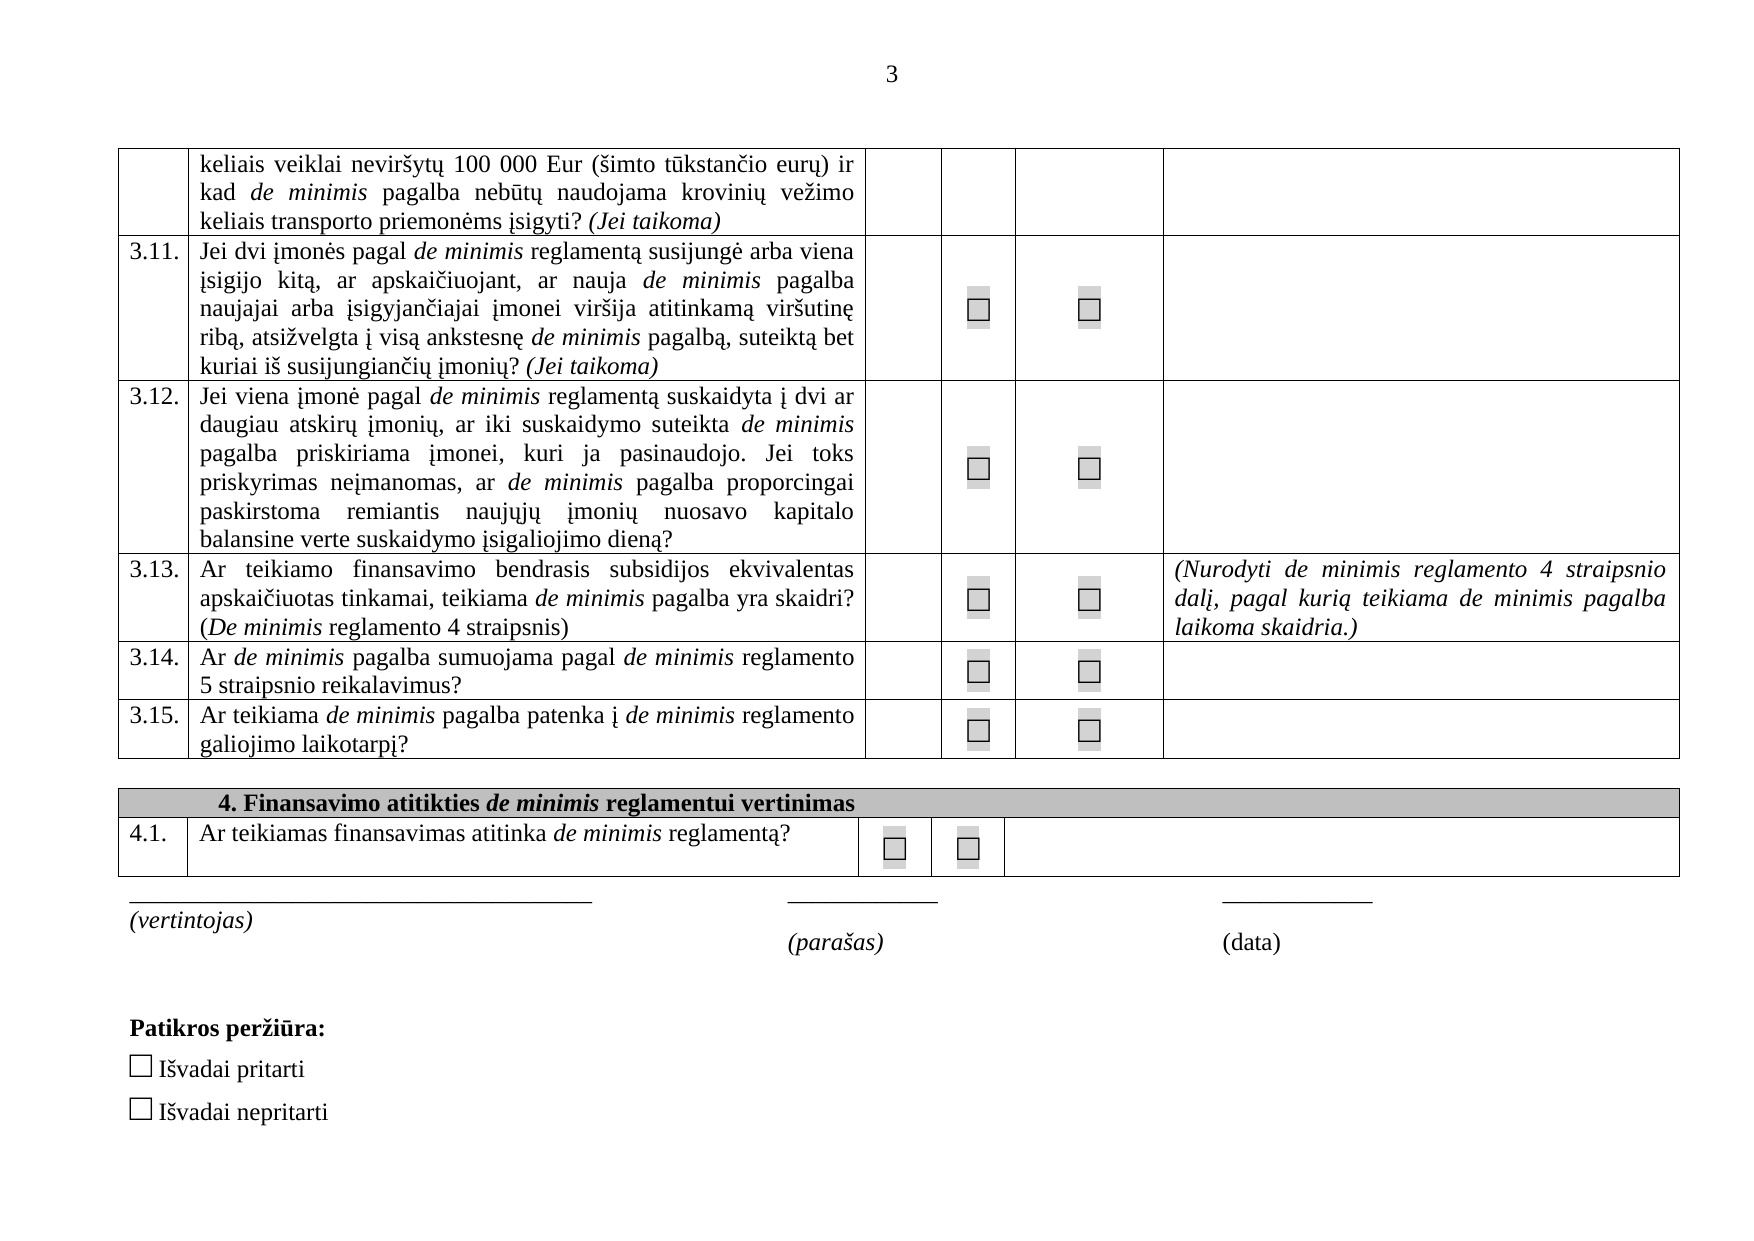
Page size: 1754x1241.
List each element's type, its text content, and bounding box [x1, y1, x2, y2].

table_cell 3.12. [119, 381, 188, 553]
table_cell keliais veiklai neviršytų 100 000 Eur (šimto tūkstančio eurų) ir kad de minimis pagalba nebūtų naudojama krovinių vežimo keliais transporto priemonėms įsigyti? (Jei taikoma) [189, 149, 865, 235]
table_header ____________ (data) [1211, 877, 1646, 956]
table_cell □ [942, 381, 1015, 553]
table_cell [1016, 149, 1163, 235]
table_cell □ [942, 554, 1015, 641]
table_cell □ [1016, 381, 1163, 553]
table_cell [866, 700, 941, 758]
table_cell □ [1016, 554, 1163, 641]
table_cell □ [942, 642, 1015, 699]
table_cell [866, 554, 941, 641]
table_cell [1164, 236, 1679, 380]
table_cell □ [1016, 236, 1163, 380]
table_cell □ [1016, 700, 1163, 758]
table_cell Patikros peržiūra: □ Išvadai pritarti □ Išvadai nepritarti [118, 956, 1646, 1150]
table_cell □ [932, 818, 1004, 876]
table_header _____________________________________ (vertintojas) [118, 877, 776, 956]
table_cell (Nurodyti de minimis reglamento 4 straipsnio dalį, pagal kurią teikiama de minimis pagalba laikoma skaidria.) [1164, 554, 1679, 641]
table_cell Ar de minimis pagalba sumuojama pagal de minimis reglamento 5 straipsnio reikalavimus? [189, 642, 865, 699]
table_cell [866, 236, 941, 380]
table_cell [866, 149, 941, 235]
table_cell Jei viena įmonė pagal de minimis reglamentą suskaidyta į dvi ar daugiau atskirų įmonių, ar iki suskaidymo suteikta de minimis pagalba priskiriama įmonei, kuri ja pasinaudojo. Jei toks priskyrimas neįmanomas, ar de minimis pagalba proporcingai paskirstoma remiantis naujųjų įmonių nuosavo kapitalo balansine verte suskaidymo įsigaliojimo dieną? [189, 381, 865, 553]
table_cell 3.15. [119, 700, 188, 758]
table_cell [866, 642, 941, 699]
table_cell [1164, 381, 1679, 553]
table_cell 3.13. [119, 554, 188, 641]
table_cell □ [859, 818, 931, 876]
table_cell [1005, 818, 1679, 876]
table_cell 3.11. [119, 236, 188, 380]
table_cell [942, 149, 1015, 235]
table_cell Ar teikiamas finansavimas atitinka de minimis reglamentą? [188, 818, 858, 876]
table_cell [866, 381, 941, 553]
table_cell Jei dvi įmonės pagal de minimis reglamentą susijungė arba viena įsigijo kitą, ar apskaičiuojant, ar nauja de minimis pagalba naujajai arba įsigyjančiajai įmonei viršija atitinkamą viršutinę ribą, atsižvelgta į visą ankstesnę de minimis pagalbą, suteiktą bet kuriai iš susijungiančių įmonių? (Jei taikoma) [189, 236, 865, 380]
table_cell □ [1016, 642, 1163, 699]
table_cell Ar teikiamo finansavimo bendrasis subsidijos ekvivalentas apskaičiuotas tinkamai, teikiama de minimis pagalba yra skaidri? (De minimis reglamento 4 straipsnis) [189, 554, 865, 641]
table_cell [1164, 642, 1679, 699]
table_cell □ [942, 700, 1015, 758]
table_cell 3.14. [119, 642, 188, 699]
table_cell Ar teikiama de minimis pagalba patenka į de minimis reglamento galiojimo laikotarpį? [189, 700, 865, 758]
table_header 4. Finansavimo atitikties de minimis reglamentui vertinimas [119, 789, 1679, 817]
table_header ____________ (parašas) [776, 877, 1211, 956]
table_cell [1164, 700, 1679, 758]
table_cell [119, 149, 188, 235]
table_cell □ [942, 236, 1015, 380]
table_cell 4.1. [119, 818, 187, 876]
table_cell [1164, 149, 1679, 235]
